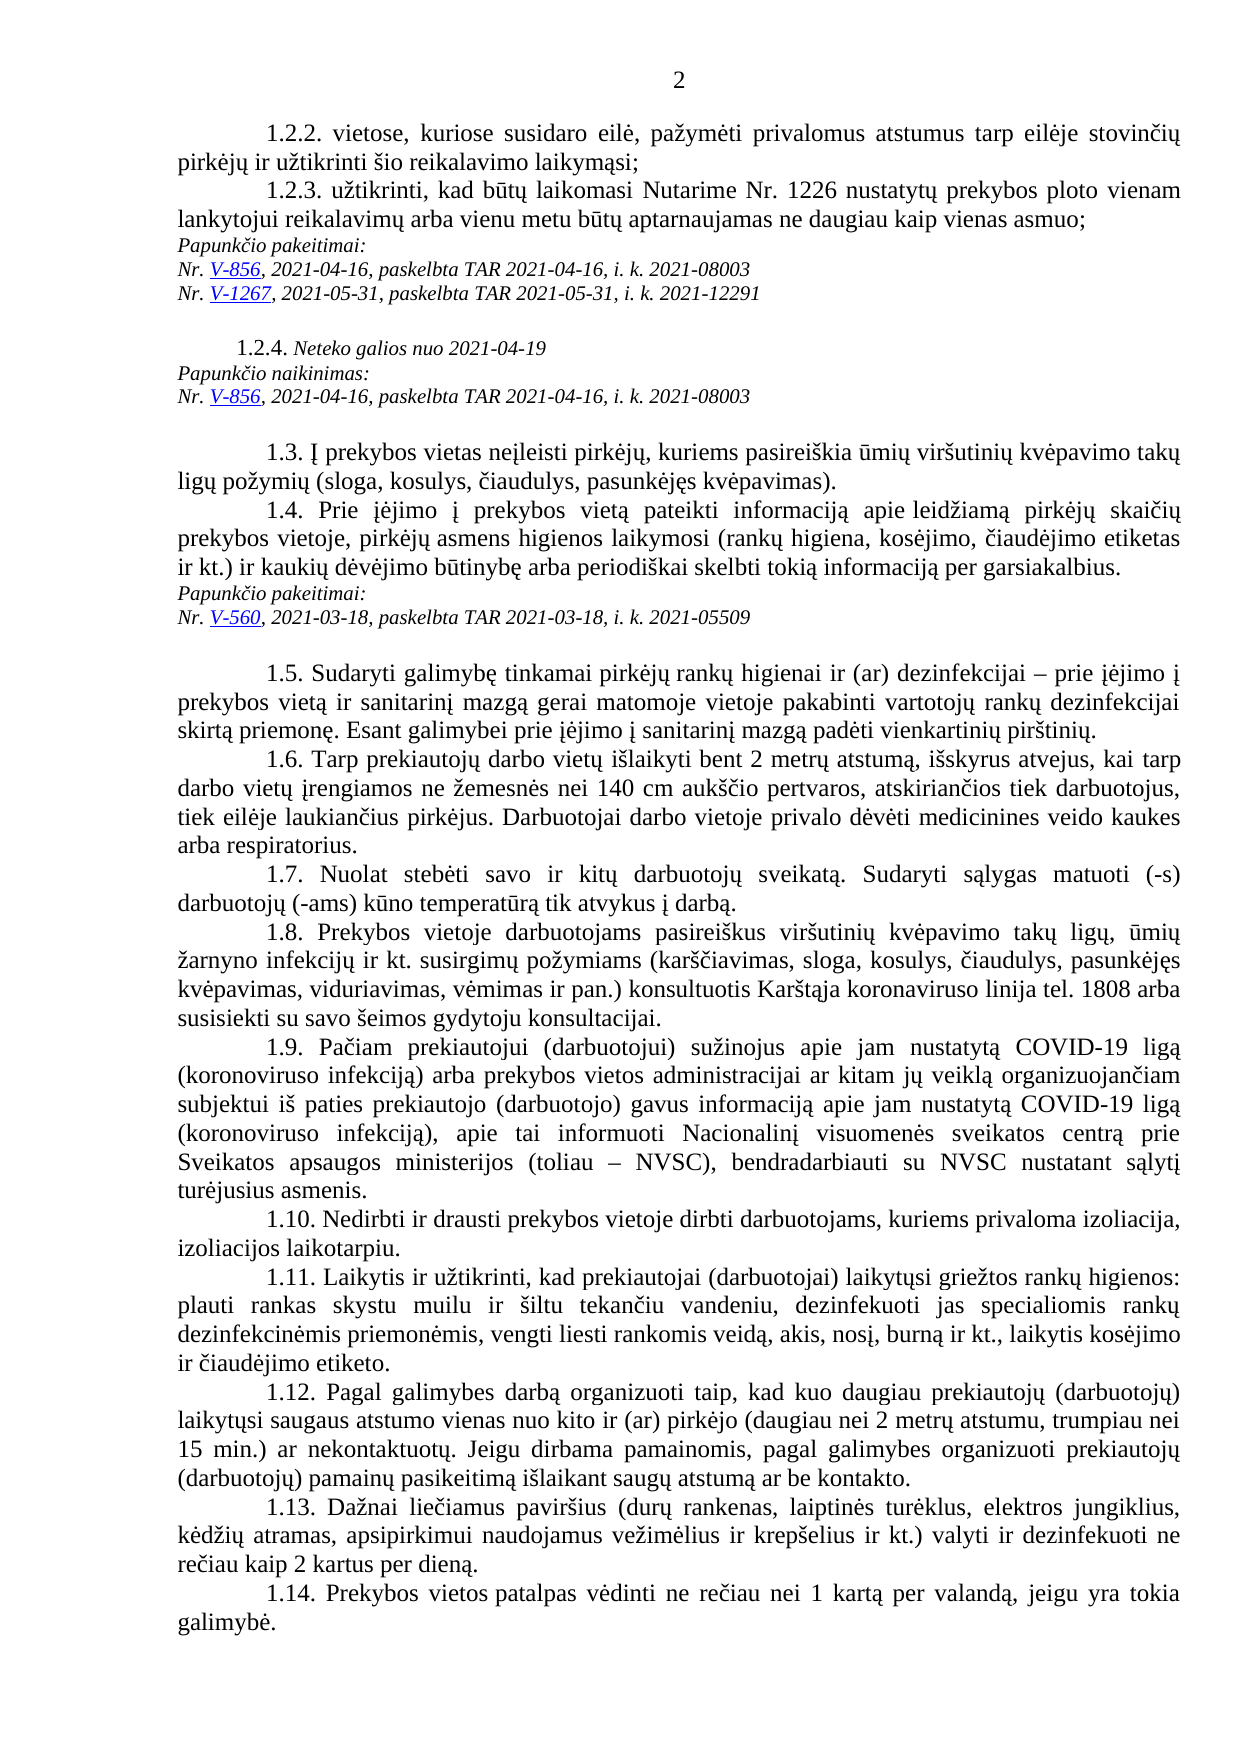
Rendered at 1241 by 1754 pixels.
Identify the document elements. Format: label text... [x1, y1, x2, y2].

text 1.6. Tarp prekiautojų darbo vietų išlaikyti bent 2 metrų atstumą, išskyrus atvejus, kai tarp darbo vietų įrengiamos ne žemesnės nei 140 cm aukščio pertvaros, atskiriančios tiek darbuotojus, tiek eilėje laukiančius pirkėjus. Darbuotojai darbo vietoje privalo dėvėti medicinines veido kaukes arba respiratorius. [177, 744, 1181, 859]
text 1.3. Į prekybos vietas neįleisti pirkėjų, kuriems pasireiškia ūmių viršutinių kvėpavimo takų ligų požymių (sloga, kosulys, čiaudulys, pasunkėjęs kvėpavimas). [177, 437, 1181, 495]
text Nr. V-1267, 2021-05-31, paskelbta TAR 2021-05-31, i. k. 2021-12291 [177, 281, 1181, 305]
text Papunkčio pakeitimai: [177, 581, 1181, 605]
text Nr. V-856, 2021-04-16, paskelbta TAR 2021-04-16, i. k. 2021-08003 [177, 257, 1181, 281]
text 1.13. Dažnai liečiamus paviršius (durų rankenas, laiptinės turėklus, elektros jungiklius, kėdžių atramas, apsipirkimui naudojamus vežimėlius ir krepšelius ir kt.) valyti ir dezinfekuoti ne rečiau kaip 2 kartus per dieną. [177, 1492, 1181, 1578]
text 1.5. Sudaryti galimybę tinkamai pirkėjų rankų higienai ir (ar) dezinfekcijai – prie įėjimo į prekybos vietą ir sanitarinį mazgą gerai matomoje vietoje pakabinti vartotojų rankų dezinfekcijai skirtą priemonę. Esant galimybei prie įėjimo į sanitarinį mazgą padėti vienkartinių pirštinių. [177, 658, 1181, 744]
text 1.2.2. vietose, kuriose susidaro eilė, pažymėti privalomus atstumus tarp eilėje stovinčių pirkėjų ir užtikrinti šio reikalavimo laikymąsi; [177, 118, 1181, 176]
text 1.12. Pagal galimybes darbą organizuoti taip, kad kuo daugiau prekiautojų (darbuotojų) laikytųsi saugaus atstumo vienas nuo kito ir (ar) pirkėjo (daugiau nei 2 metrų atstumu, trumpiau nei 15 min.) ar nekontaktuotų. Jeigu dirbama pamainomis, pagal galimybes organizuoti prekiautojų (darbuotojų) pamainų pasikeitimą išlaikant saugų atstumą ar be kontakto. [177, 1377, 1181, 1492]
text 1.14. Prekybos vietos patalpas vėdinti ne rečiau nei 1 kartą per valandą, jeigu yra tokia galimybė. [177, 1578, 1181, 1635]
text 1.2.4. Neteko galios nuo 2021-04-19 [177, 334, 1181, 360]
text 1.8. Prekybos vietoje darbuotojams pasireiškus viršutinių kvėpavimo takų ligų, ūmių žarnyno infekcijų ir kt. susirgimų požymiams (karščiavimas, sloga, kosulys, čiaudulys, pasunkėjęs kvėpavimas, viduriavimas, vėmimas ir pan.) konsultuotis Karštąja koronaviruso linija tel. 1808 arba susisiekti su savo šeimos gydytoju konsultacijai. [177, 917, 1181, 1032]
text Nr. V-560, 2021-03-18, paskelbta TAR 2021-03-18, i. k. 2021-05509 [177, 605, 1181, 629]
text 1.4. Prie įėjimo į prekybos vietą pateikti informaciją apie leidžiamą pirkėjų skaičių prekybos vietoje, pirkėjų asmens higienos laikymosi (rankų higiena, kosėjimo, čiaudėjimo etiketas ir kt.) ir kaukių dėvėjimo būtinybę arba periodiškai skelbti tokią informaciją per garsiakalbius. [177, 495, 1181, 581]
text 1.2.3. užtikrinti, kad būtų laikomasi Nutarime Nr. 1226 nustatytų prekybos ploto vienam lankytojui reikalavimų arba vienu metu būtų aptarnaujamas ne daugiau kaip vienas asmuo; [177, 176, 1181, 233]
text Nr. V-856, 2021-04-16, paskelbta TAR 2021-04-16, i. k. 2021-08003 [177, 384, 1181, 408]
text 1.11. Laikytis ir užtikrinti, kad prekiautojai (darbuotojai) laikytųsi griežtos rankų higienos: plauti rankas skystu muilu ir šiltu tekančiu vandeniu, dezinfekuoti jas specialiomis rankų dezinfekcinėmis priemonėmis, vengti liesti rankomis veidą, akis, nosį, burną ir kt., laikytis kosėjimo ir čiaudėjimo etiketo. [177, 1262, 1181, 1377]
text Papunkčio naikinimas: [177, 360, 1181, 384]
text 1.9. Pačiam prekiautojui (darbuotojui) sužinojus apie jam nustatytą COVID-19 ligą (koronoviruso infekciją) arba prekybos vietos administracijai ar kitam jų veiklą organizuojančiam subjektui iš paties prekiautojo (darbuotojo) gavus informaciją apie jam nustatytą COVID-19 ligą (koronoviruso infekciją), apie tai informuoti Nacionalinį visuomenės sveikatos centrą prie Sveikatos apsaugos ministerijos (toliau – NVSC), bendradarbiauti su NVSC nustatant sąlytį turėjusius asmenis. [177, 1032, 1181, 1204]
text Papunkčio pakeitimai: [177, 233, 1181, 257]
text 1.10. Nedirbti ir drausti prekybos vietoje dirbti darbuotojams, kuriems privaloma izoliacija, izoliacijos laikotarpiu. [177, 1204, 1181, 1262]
text 1.7. Nuolat stebėti savo ir kitų darbuotojų sveikatą. Sudaryti sąlygas matuoti (-s) darbuotojų (-ams) kūno temperatūrą tik atvykus į darbą. [177, 859, 1181, 917]
